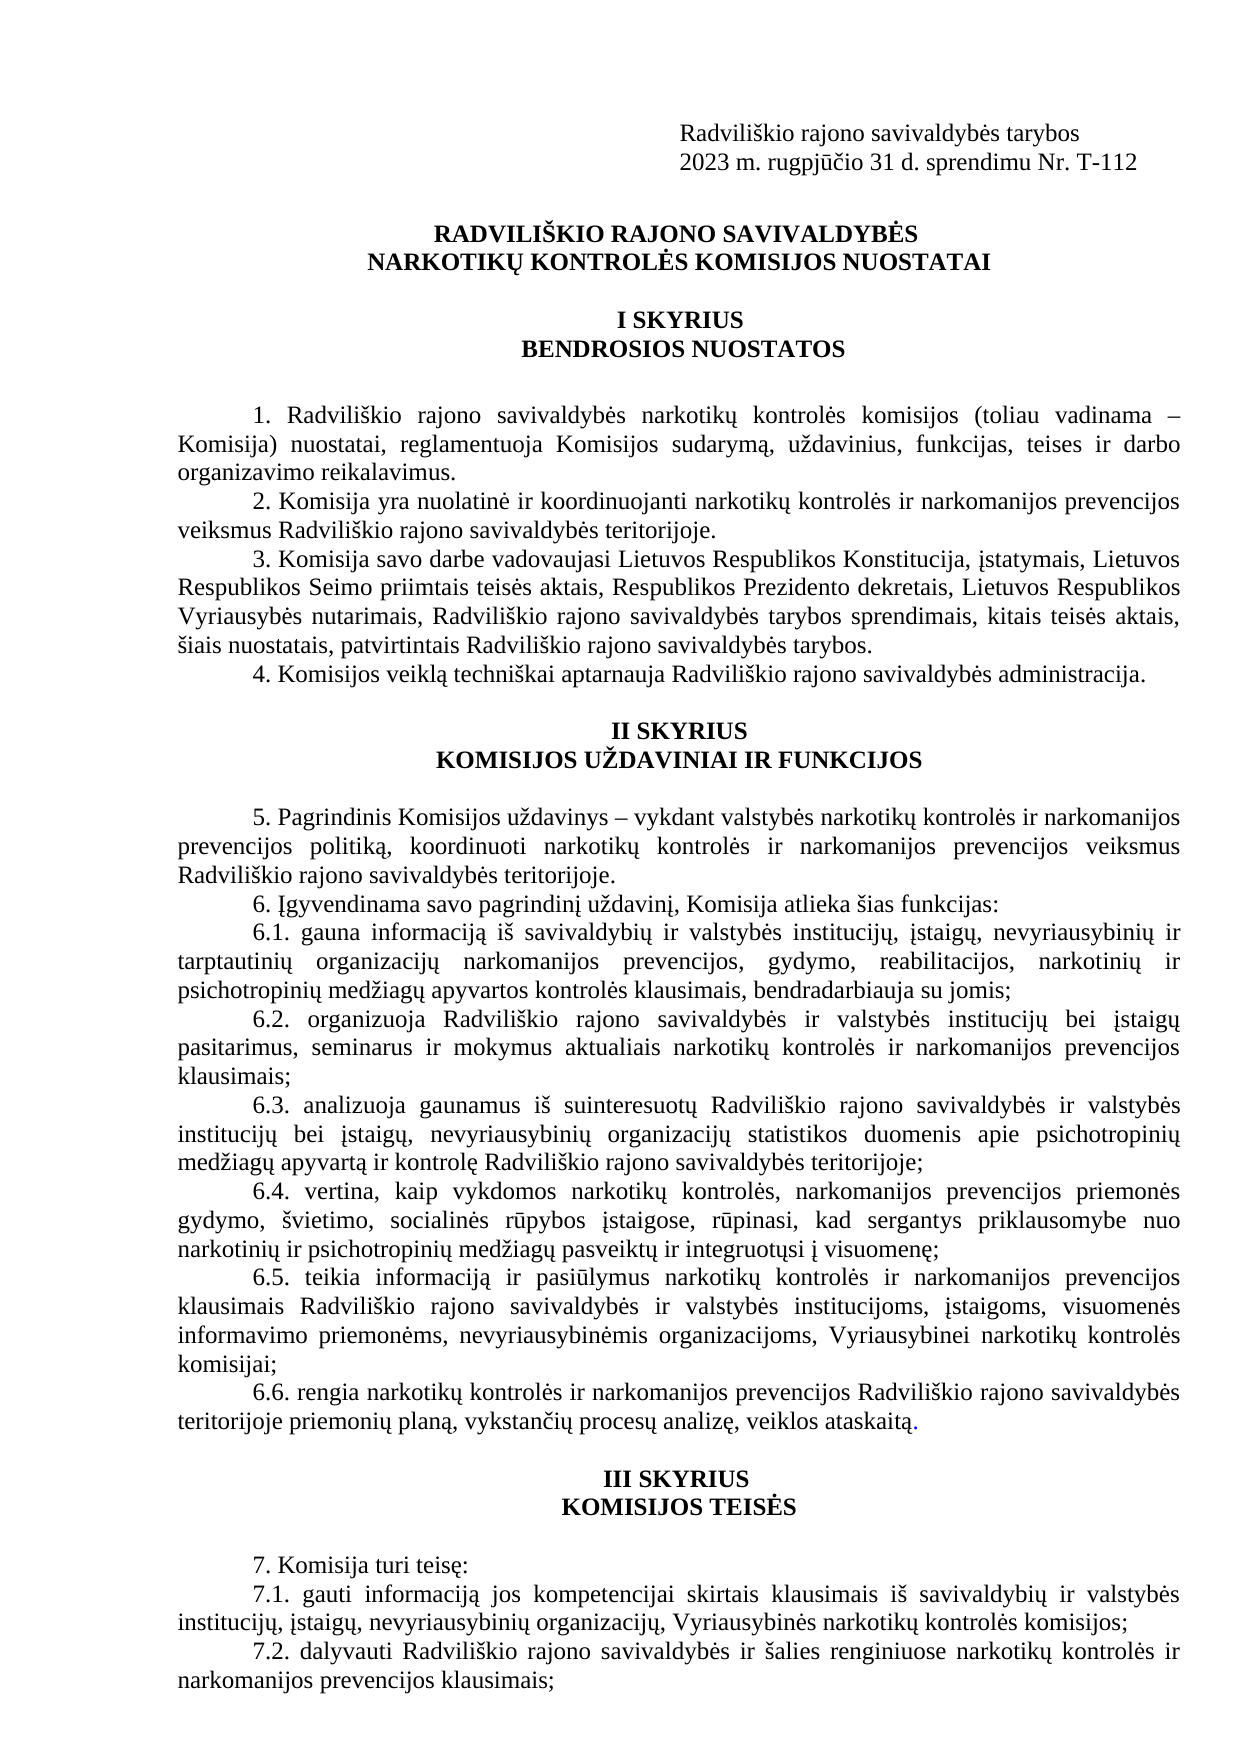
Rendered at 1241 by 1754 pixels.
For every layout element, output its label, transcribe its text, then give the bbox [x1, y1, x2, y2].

text 7. Komisija turi teisę: [177, 1550, 1181, 1579]
text 4. Komisijos veiklą techniškai aptarnauja Radviliškio rajono savivaldybės administracija. [177, 659, 1181, 687]
text RADVILIŠKIO RAJONO SAVIVALDYBĖS [177, 219, 1181, 247]
text KOMISIJOS UŽDAVINIAI IR FUNKCIJOS [177, 745, 1181, 774]
text 7.2. dalyvauti Radviliškio rajono savivaldybės ir šalies renginiuose narkotikų kontrolės ir narkomanijos prevencijos klausimais; [177, 1636, 1181, 1694]
text III SKYRIUS [177, 1464, 1181, 1492]
text 6.1. gauna informaciją iš savivaldybių ir valstybės institucijų, įstaigų, nevyriausybinių ir tarptautinių organizacijų narkomanijos prevencijos, gydymo, reabilitacijos, narkotinių ir psichotropinių medžiagų apyvartos kontrolės klausimais, bendradarbiauja su jomis; [177, 917, 1181, 1004]
text 7.1. gauti informaciją jos kompetencijai skirtais klausimais iš savivaldybių ir valstybės institucijų, įstaigų, nevyriausybinių organizacijų, Vyriausybinės narkotikų kontrolės komisijos; [177, 1579, 1181, 1636]
subtitle BENDROSIOS NUOSTATOS [179, 334, 1181, 362]
text 6.6. rengia narkotikų kontrolės ir narkomanijos prevencijos Radviliškio rajono savivaldybės teritorijoje priemonių planą, vykstančių procesų analizę, veiklos ataskaitą. [177, 1377, 1181, 1435]
text 6.5. teikia informaciją ir pasiūlymus narkotikų kontrolės ir narkomanijos prevencijos klausimais Radviliškio rajono savivaldybės ir valstybės institucijoms, įstaigoms, visuomenės informavimo priemonėms, nevyriausybinėmis organizacijoms, Vyriausybinei narkotikų kontrolės komisijai; [177, 1262, 1181, 1377]
text 2. Komisija yra nuolatinė ir koordinuojanti narkotikų kontrolės ir narkomanijos prevencijos veiksmus Radviliškio rajono savivaldybės teritorijoje. [177, 486, 1181, 544]
text 6.2. organizuoja Radviliškio rajono savivaldybės ir valstybės institucijų bei įstaigų pasitarimus, seminarus ir mokymus aktualiais narkotikų kontrolės ir narkomanijos prevencijos klausimais; [177, 1004, 1181, 1090]
text 5. Pagrindinis Komisijos uždavinys – vykdant valstybės narkotikų kontrolės ir narkomanijos prevencijos politiką, koordinuoti narkotikų kontrolės ir narkomanijos prevencijos veiksmus Radviliškio rajono savivaldybės teritorijoje. [177, 802, 1181, 889]
text 6.3. analizuoja gaunamus iš suinteresuotų Radviliškio rajono savivaldybės ir valstybės institucijų bei įstaigų, nevyriausybinių organizacijų statistikos duomenis apie psichotropinių medžiagų apyvartą ir kontrolę Radviliškio rajono savivaldybės teritorijoje; [177, 1090, 1181, 1176]
text NARKOTIKŲ KONTROLĖS KOMISIJOS NUOSTATAI [177, 247, 1181, 276]
text Radviliškio rajono savivaldybės tarybos [567, 118, 1181, 147]
text II SKYRIUS [177, 716, 1181, 745]
text 6. Įgyvendinama savo pagrindinį uždavinį, Komisija atlieka šias funkcijas: [177, 889, 1181, 917]
text KOMISIJOS TEISĖS [177, 1492, 1181, 1521]
text 1. Radviliškio rajono savivaldybės narkotikų kontrolės komisijos (toliau vadinama – Komisija) nuostatai, reglamentuoja Komisijos sudarymą, uždavinius, funkcijas, teises ir darbo organizavimo reikalavimus. [177, 400, 1181, 486]
text 2023 m. rugpjūčio 31 d. sprendimu Nr. T-112 [544, 147, 1181, 176]
text 3. Komisija savo darbe vadovaujasi Lietuvos Respublikos Konstitucija, įstatymais, Lietuvos Respublikos Seimo priimtais teisės aktais, Respublikos Prezidento dekretais, Lietuvos Respublikos Vyriausybės nutarimais, Radviliškio rajono savivaldybės tarybos sprendimais, kitais teisės aktais, šiais nuostatais, patvirtintais Radviliškio rajono savivaldybės tarybos. [177, 544, 1181, 659]
text 6.4. vertina, kaip vykdomos narkotikų kontrolės, narkomanijos prevencijos priemonės gydymo, švietimo, socialinės rūpybos įstaigose, rūpinasi, kad sergantys priklausomybe nuo narkotinių ir psichotropinių medžiagų pasveiktų ir integruotųsi į visuomenę; [177, 1176, 1181, 1262]
subtitle I SKYRIUS [179, 305, 1181, 334]
